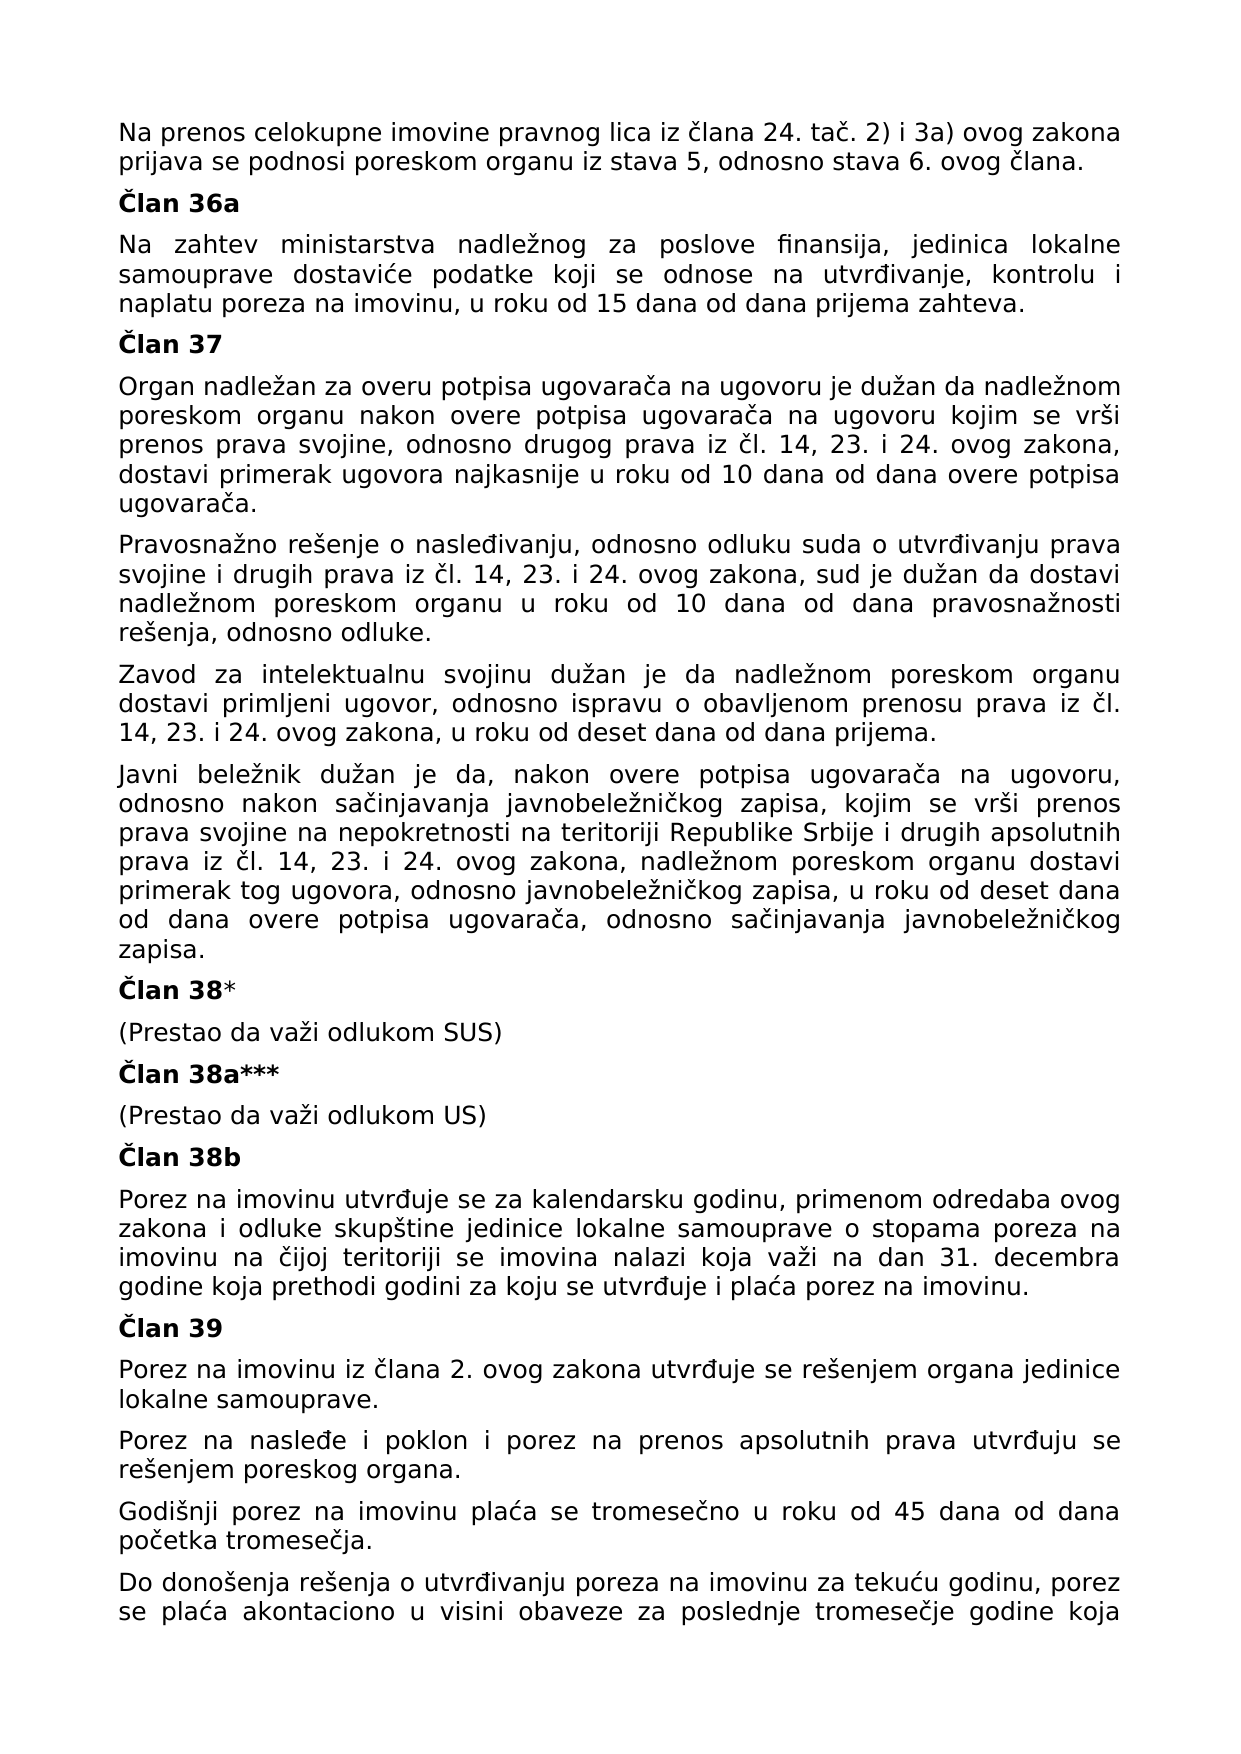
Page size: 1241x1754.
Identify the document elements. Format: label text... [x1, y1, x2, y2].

text Član 39 [118, 1314, 1122, 1343]
text Na zahtev ministarstva nadležnog za poslove finansija, jedinica lokalne samouprave dostaviće podatke koji se odnose na utvrđivanje, kontrolu i naplatu poreza na imovinu, u roku od 15 dana od dana prijema zahteva. [118, 231, 1122, 318]
text Na prenos celokupne imovine pravnog lica iz člana 24. tač. 2) i 3a) ovog zakona prijava se podnosi poreskom organu iz stava 5, odnosno stava 6. ovog člana. [118, 118, 1122, 176]
text Do donošenja rešenja o utvrđivanju poreza na imovinu za tekuću godinu, porez se plaća akontaciono u visini obaveze za poslednje tromesečje godine koja [118, 1568, 1122, 1626]
text (Prestao da važi odlukom SUS) [118, 1018, 1122, 1047]
text Pravosnažno rešenje o nasleđivanju, odnosno odluku suda o utvrđivanju prava svojine i drugih prava iz čl. 14, 23. i 24. ovog zakona, sud je dužan da dostavi nadležnom poreskom organu u roku od 10 dana od dana pravosnažnosti rešenja, odnosno odluke. [118, 531, 1122, 647]
text Godišnji porez na imovinu plaća se tromesečno u roku od 45 dana od dana početka tromesečja. [118, 1497, 1122, 1556]
text Organ nadležan za overu potpisa ugovarača na ugovoru je dužan da nadležnom poreskom organu nakon overe potpisa ugovarača na ugovoru kojim se vrši prenos prava svojine, odnosno drugog prava iz čl. 14, 23. i 24. ovog zakona, dostavi primerak ugovora najkasnije u roku od 10 dana od dana overe potpisa ugovarača. [118, 372, 1122, 518]
text Javni beležnik dužan je da, nakon overe potpisa ugovarača na ugovoru, odnosno nakon sačinjavanja javnobeležničkog zapisa, kojim se vrši prenos prava svojine na nepokretnosti na teritoriji Republike Srbije i drugih apsolutnih prava iz čl. 14, 23. i 24. ovog zakona, nadležnom poreskom organu dostavi primerak tog ugovora, odnosno javnobeležničkog zapisa, u roku od deset dana od dana overe potpisa ugovarača, odnosno sačinjavanja javnobeležničkog zapisa. [118, 760, 1122, 964]
text Član 38a*** [118, 1060, 1122, 1089]
text Član 36a [118, 189, 1122, 218]
text Član 37 [118, 331, 1122, 360]
text Član 38* [118, 976, 1122, 1006]
text Porez na imovinu iz člana 2. ovog zakona utvrđuje se rešenjem organa jedinice lokalne samouprave. [118, 1356, 1122, 1414]
text Porez na nasleđe i poklon i porez na prenos apsolutnih prava utvrđuju se rešenjem poreskog organa. [118, 1426, 1122, 1485]
text Član 38b [118, 1143, 1122, 1172]
text Porez na imovinu utvrđuje se za kalendarsku godinu, primenom odredaba ovog zakona i odluke skupštine jedinice lokalne samouprave o stopama poreza na imovinu na čijoj teritoriji se imovina nalazi koja važi na dan 31. decembra godine koja prethodi godini za koju se utvrđuje i plaća porez na imovinu. [118, 1185, 1122, 1301]
text Zavod za intelektualnu svojinu dužan je da nadležnom poreskom organu dostavi primljeni ugovor, odnosno ispravu o obavljenom prenosu prava iz čl. 14, 23. i 24. ovog zakona, u roku od deset dana od dana prijema. [118, 660, 1122, 747]
text (Prestao da važi odlukom US) [118, 1101, 1122, 1131]
